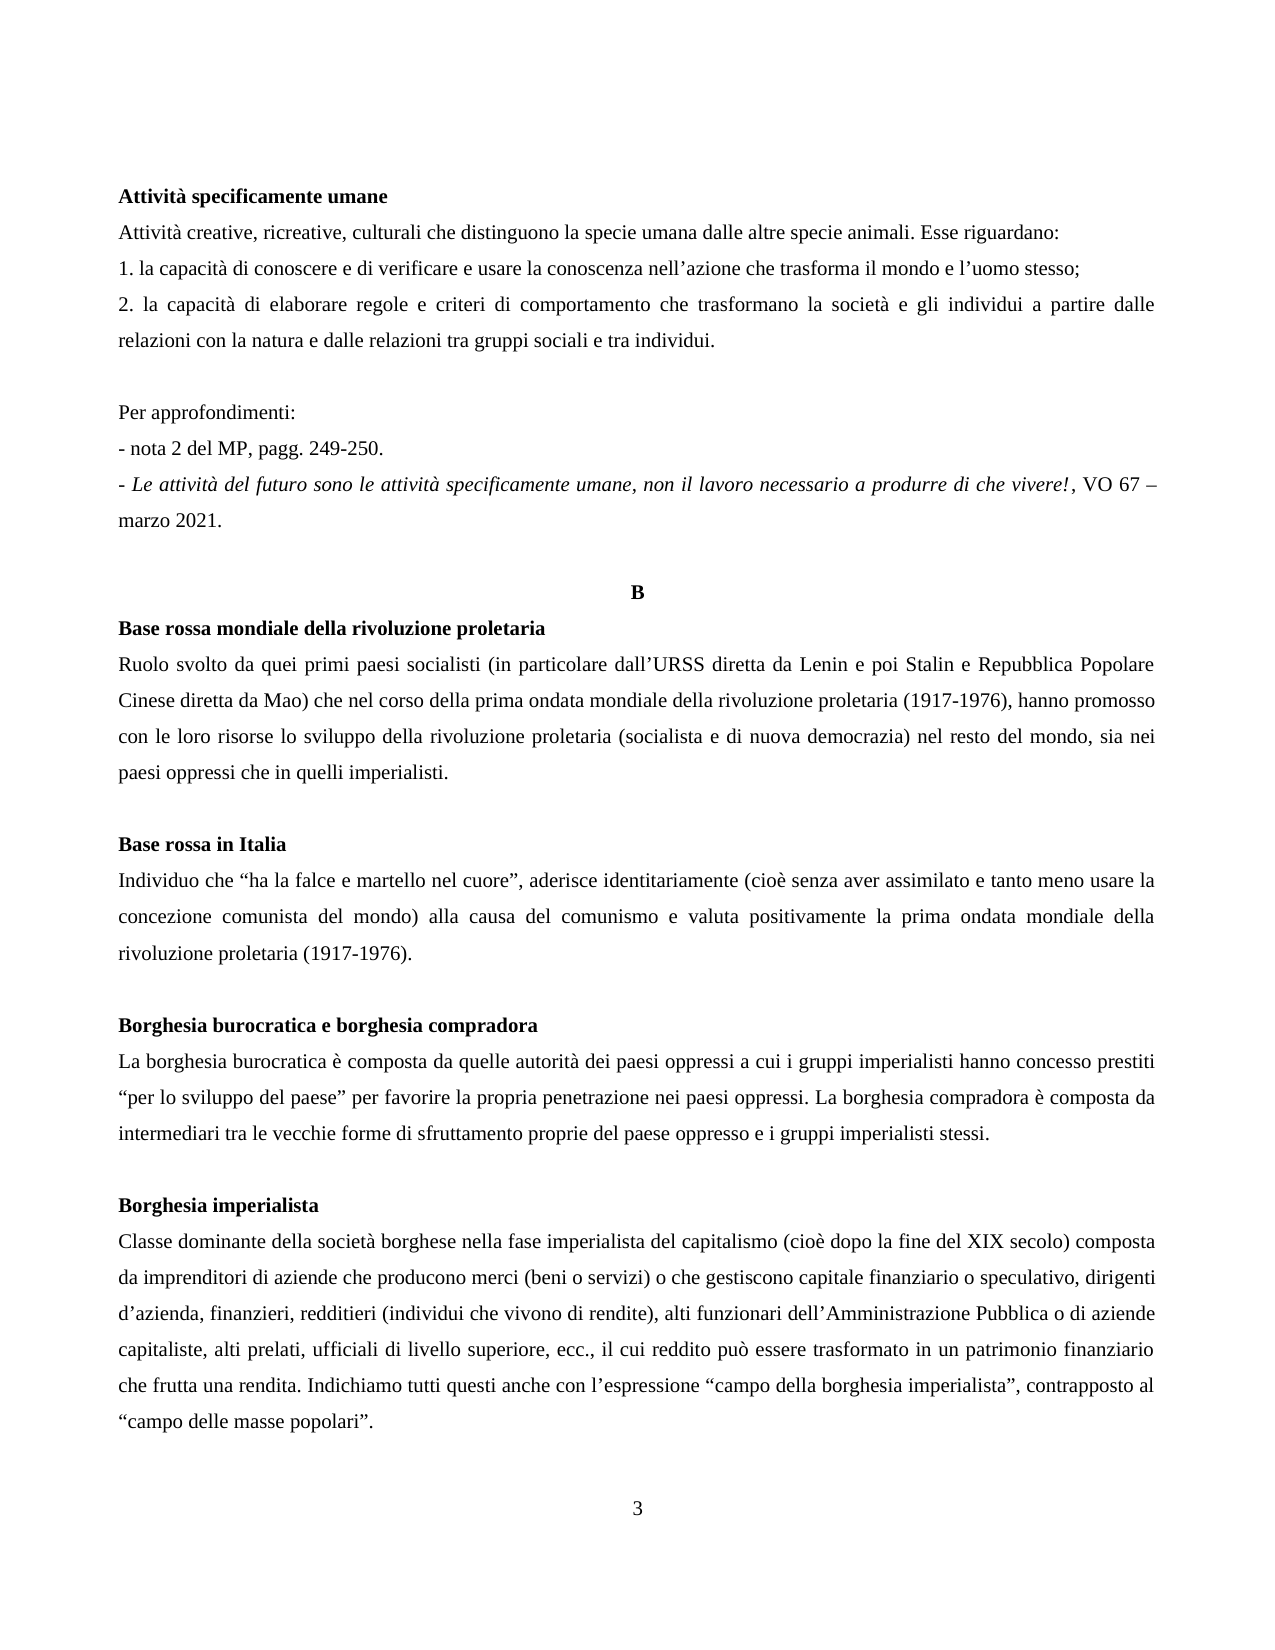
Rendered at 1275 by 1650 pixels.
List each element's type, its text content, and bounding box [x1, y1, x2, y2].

text Borghesia imperialista [118, 1193, 1157, 1217]
text Base rossa in Italia [118, 832, 1157, 856]
text Attività creative, ricreative, culturali che distinguono la specie umana dalle altre specie animali. Esse riguardano: [118, 220, 1157, 244]
text 1. la capacità di conoscere e di verificare e usare la conoscenza nell’azione che trasforma il mondo e l’uomo stesso; [118, 256, 1157, 280]
text - nota 2 del MP, pagg. 249-250. [118, 436, 1157, 460]
text Classe dominante della società borghese nella fase imperialista del capitalismo (cioè dopo la fine del XIX secolo) composta da imprenditori di aziende che producono merci (beni o servizi) o che gestiscono capitale finanziario o speculativo, dirigenti d’azienda, finanzieri, redditieri (individui che vivono di rendite), alti funzionari dell’Amministrazione Pubblica o di aziende capitaliste, alti prelati, ufficiali di livello superiore, ecc., il cui reddito può essere trasformato in un patrimonio finanziario che frutta una rendita. Indichiamo tutti questi anche con l’espressione “campo della borghesia imperialista”, contrapposto al “campo delle masse popolari”. [118, 1229, 1157, 1433]
text 2. la capacità di elaborare regole e criteri di comportamento che trasformano la società e gli individui a partire dalle relazioni con la natura e dalle relazioni tra gruppi sociali e tra individui. [118, 292, 1157, 352]
text Base rossa mondiale della rivoluzione proletaria [118, 616, 1157, 640]
text La borghesia burocratica è composta da quelle autorità dei paesi oppressi a cui i gruppi imperialisti hanno concesso prestiti “per lo sviluppo del paese” per favorire la propria penetrazione nei paesi oppressi. La borghesia compradora è composta da intermediari tra le vecchie forme di sfruttamento proprie del paese oppresso e i gruppi imperialisti stessi. [118, 1049, 1157, 1145]
text Individuo che “ha la falce e martello nel cuore”, aderisce identitariamente (cioè senza aver assimilato e tanto meno usare la concezione comunista del mondo) alla causa del comunismo e valuta positivamente la prima ondata mondiale della rivoluzione proletaria (1917-1976). [118, 868, 1157, 964]
text Ruolo svolto da quei primi paesi socialisti (in particolare dall’URSS diretta da Lenin e poi Stalin e Repubblica Popolare Cinese diretta da Mao) che nel corso della prima ondata mondiale della rivoluzione proletaria (1917-1976), hanno promosso con le loro risorse lo sviluppo della rivoluzione proletaria (socialista e di nuova democrazia) nel resto del mondo, sia nei paesi oppressi che in quelli imperialisti. [118, 652, 1157, 784]
text Per approfondimenti: [118, 400, 1157, 424]
text B [118, 580, 1157, 604]
text Borghesia burocratica e borghesia compradora [118, 1013, 1157, 1037]
text - Le attività del futuro sono le attività specificamente umane, non il lavoro necessario a produrre di che vivere!, VO 67 – marzo 2021. [118, 472, 1157, 532]
text Attività specificamente umane [118, 184, 1157, 208]
